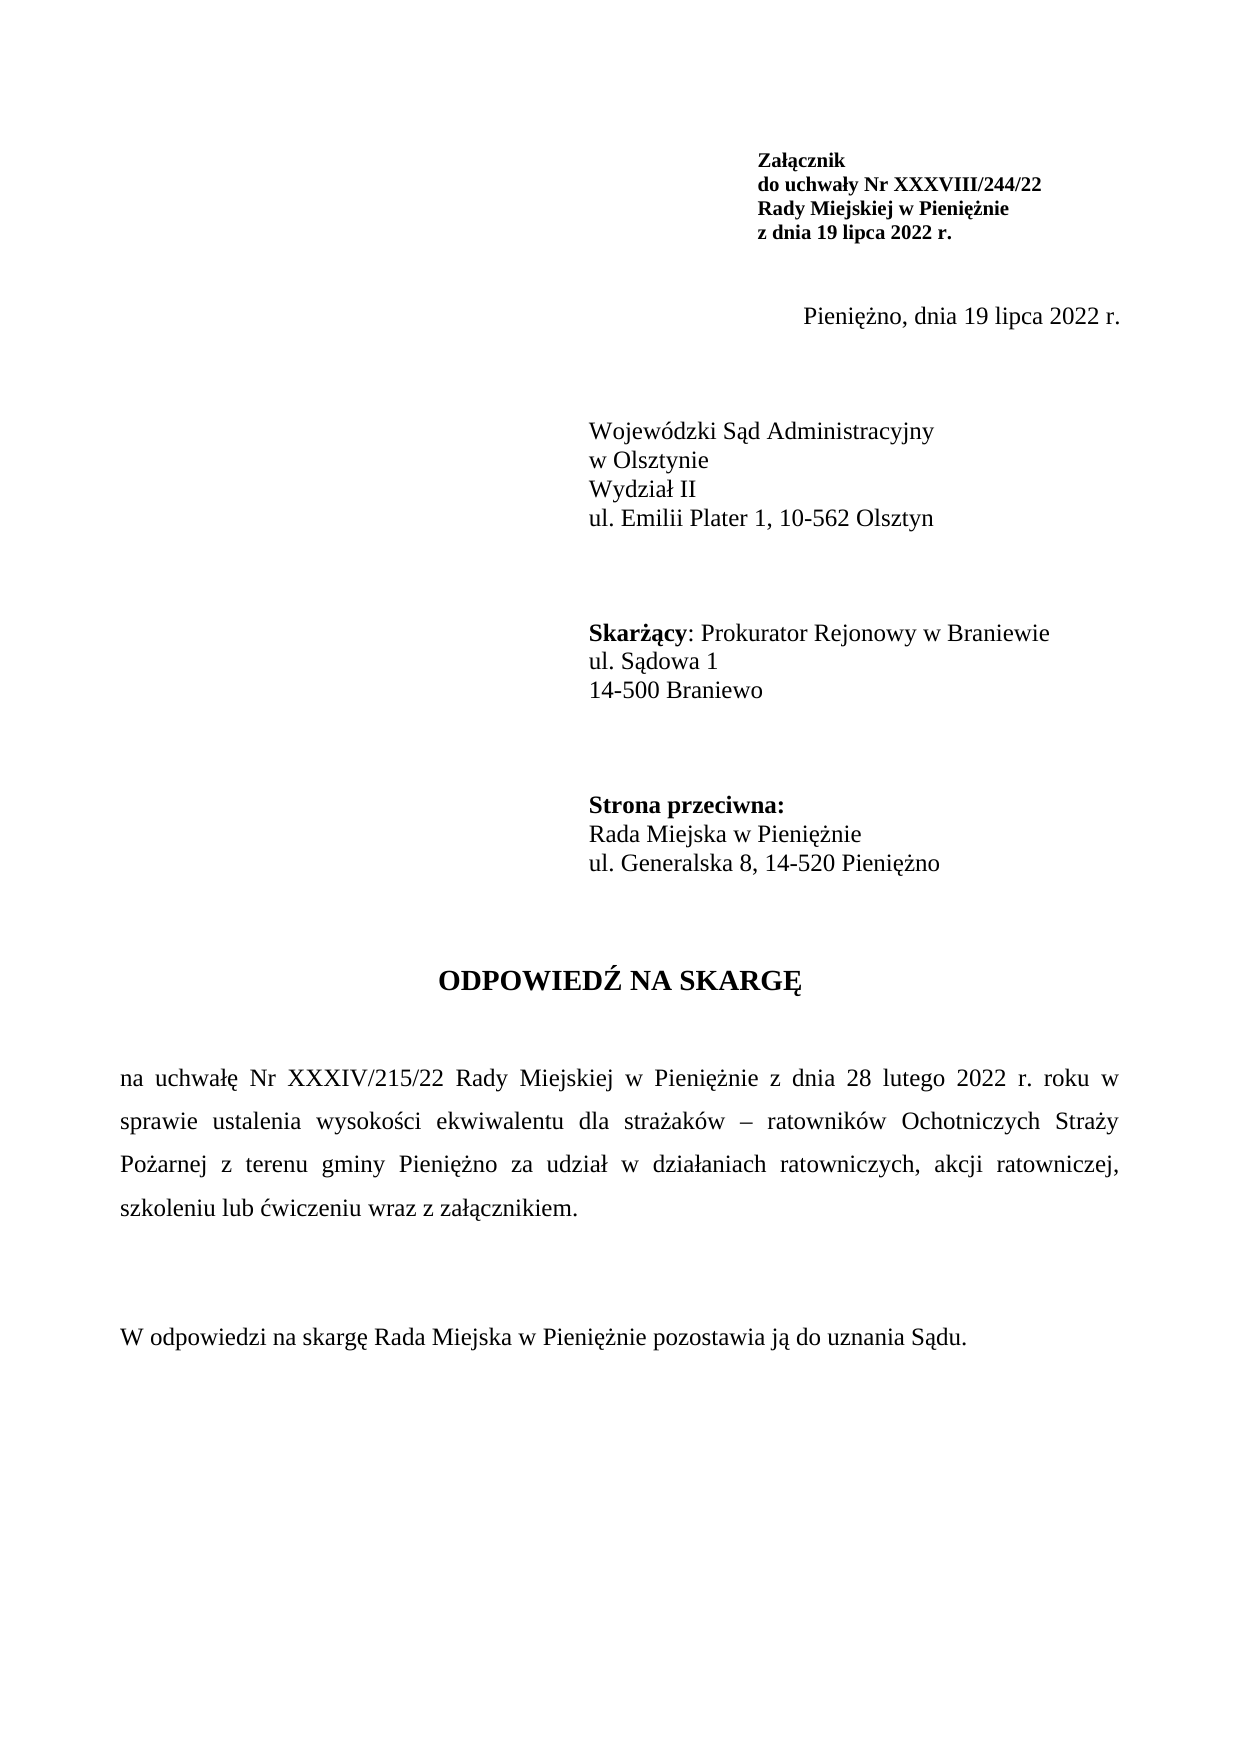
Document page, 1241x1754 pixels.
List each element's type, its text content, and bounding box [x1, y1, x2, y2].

text Skarżący: Prokurator Rejonowy w Braniewie [120, 618, 1120, 646]
text Wydział II [120, 474, 1120, 503]
text Załącznik [120, 148, 1120, 172]
text Rady Miejskiej w Pieniężnie [120, 196, 1120, 220]
text ul. Emilii Plater 1, 10-562 Olsztyn [120, 503, 1120, 531]
text ul. Generalska 8, 14-520 Pieniężno [120, 848, 1120, 876]
text Wojewódzki Sąd Administracyjny [120, 416, 1120, 445]
text Rada Miejska w Pieniężnie [120, 819, 1120, 848]
text na uchwałę Nr XXXIV/215/22 Rady Miejskiej w Pieniężnie z dnia 28 lutego 2022 r. roku w sprawie ustalenia wysokości ekwiwalentu dla strażaków – ratowników Ochotniczych Straży Pożarnej z terenu gminy Pieniężno za udział w działaniach ratowniczych, akcji ratowniczej, szkoleniu lub ćwiczeniu wraz z załącznikiem. [120, 1063, 1120, 1221]
text Pieniężno, dnia 19 lipca 2022 r. [120, 301, 1120, 330]
text 14-500 Braniewo [120, 675, 1120, 704]
text do uchwały Nr XXXVIII/244/22 [120, 172, 1120, 196]
text W odpowiedzi na skargę Rada Miejska w Pieniężnie pozostawia ją do uznania Sądu. [120, 1322, 1120, 1351]
text w Olsztynie [120, 445, 1120, 474]
text z dnia 19 lipca 2022 r. [120, 220, 1120, 244]
text ODPOWIEDŹ NA SKARGĘ [120, 963, 1120, 996]
text ul. Sądowa 1 [120, 646, 1120, 675]
text Strona przeciwna: [120, 790, 1120, 819]
